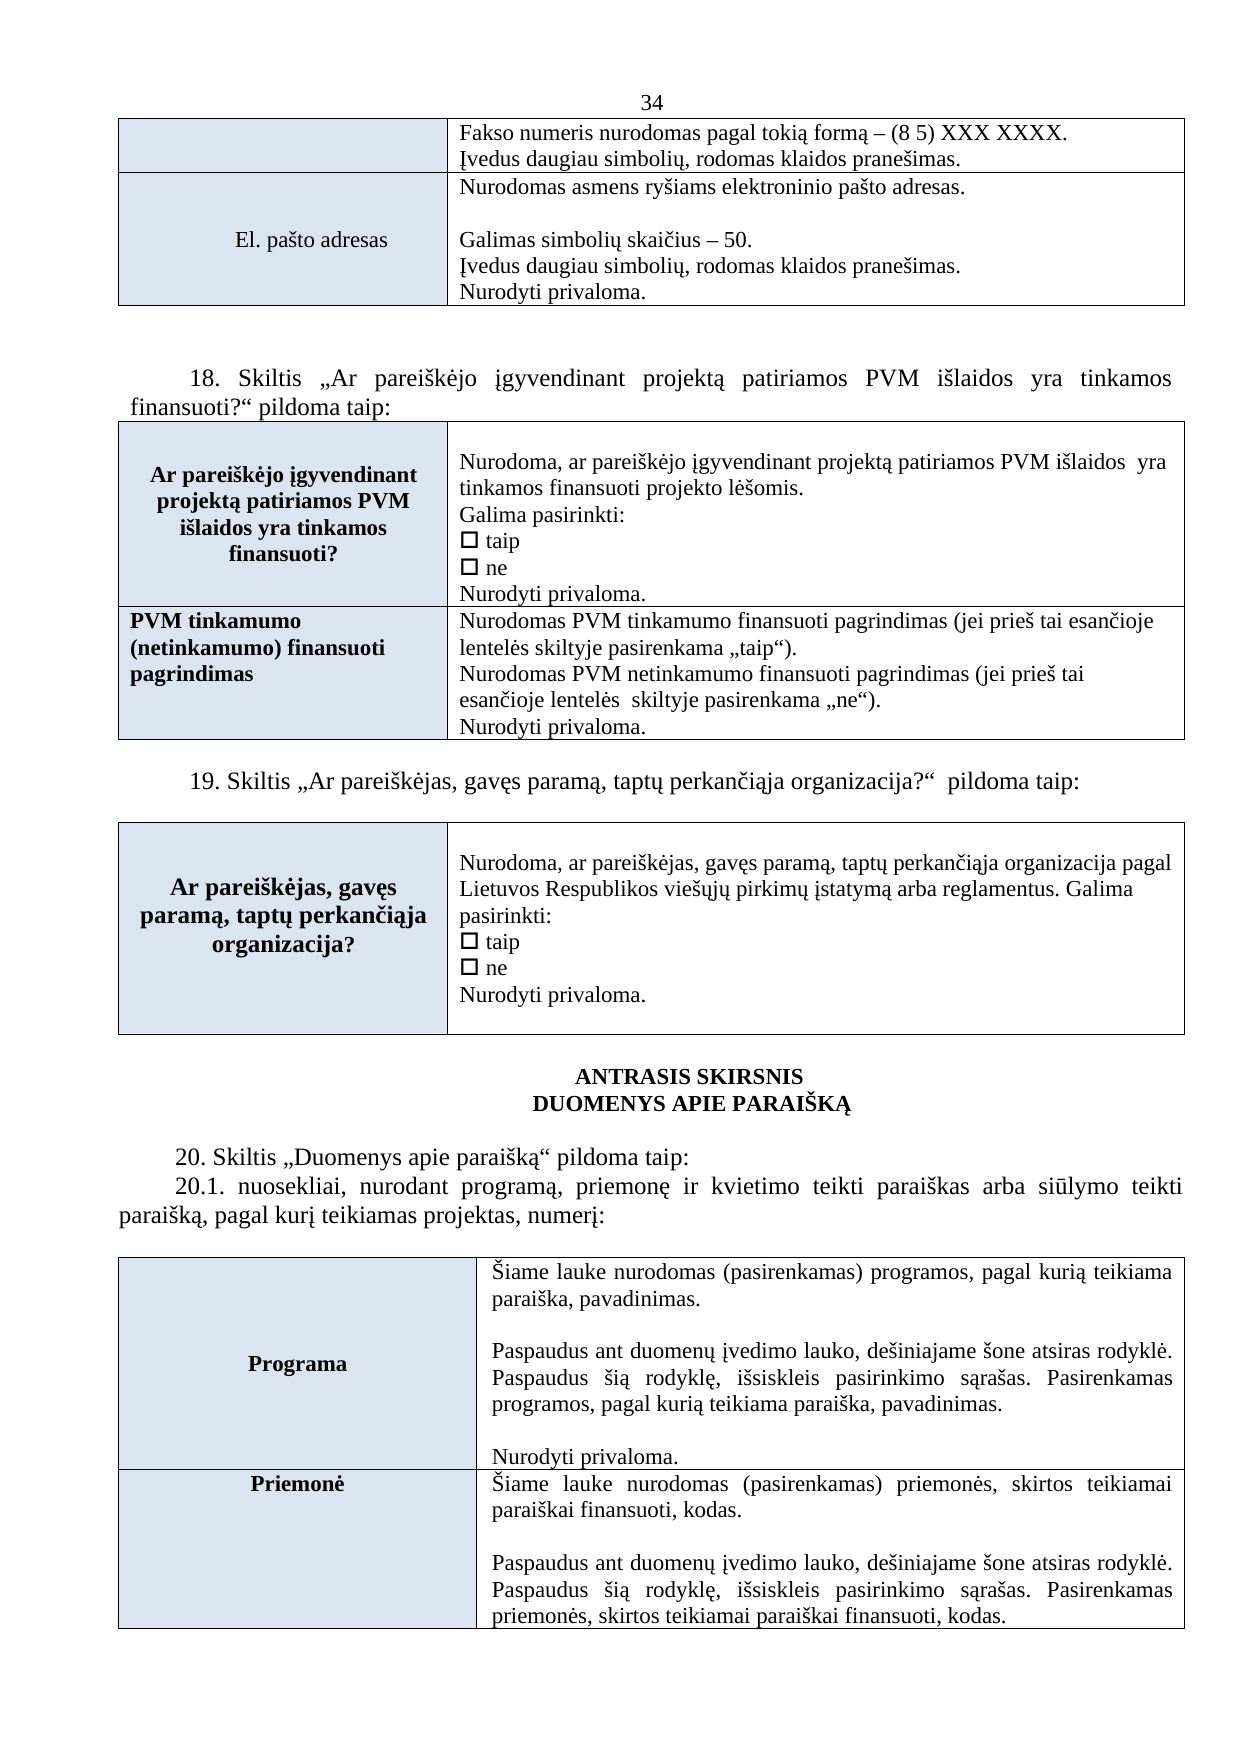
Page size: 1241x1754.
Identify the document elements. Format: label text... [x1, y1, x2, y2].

table_cell Ar pareiškėjo įgyvendinant projektą patiriamos PVM išlaidos yra tinkamos finansuoti? [119, 422, 447, 606]
table_cell [448, 740, 1185, 766]
table_cell [119, 306, 448, 334]
table_cell [119, 740, 448, 766]
table_cell Fakso numeris nurodomas pagal tokią formą – (8 5) XXX XXXX. Įvedus daugiau simbolių, rodomas klaidos pranešimas. [448, 119, 1184, 172]
table_header Programa [119, 1258, 476, 1469]
table_cell Šiame lauke nurodomas (pasirenkamas) priemonės, skirtos teikiamai paraiškai finansuoti, kodas. Paspaudus ant duomenų įvedimo lauko, dešiniajame šone atsiras rodyklė. Paspaudus šią rodyklę, išsiskleis pasirinkimo sąrašas. Pasirenkamas priemonės, skirtos teikiamai paraiškai finansuoti, kodas. [477, 1470, 1184, 1628]
table_cell El. pašto adresas [119, 173, 447, 305]
table_cell [448, 306, 1185, 334]
text 20.1. nuosekliai, nurodant programą, priemonę ir kvietimo teikti paraiškas arba siūlymo teikti paraišką, pagal kurį teikiamas projektas, numerį: [119, 1171, 1185, 1228]
table_cell Nurodomas PVM tinkamumo finansuoti pagrindimas (jei prieš tai esančioje lentelės skiltyje pasirenkama „taip“). Nurodomas PVM netinkamumo finansuoti pagrindimas (jei prieš tai esančioje lentelės skiltyje pasirenkama „ne“). Nurodyti privaloma. [448, 607, 1184, 739]
text ANTRASIS SKIRSNIS [194, 1063, 1185, 1089]
table_cell [119, 795, 448, 822]
table_cell Nurodoma, ar pareiškėjas, gavęs paramą, taptų perkančiąja organizacija pagal Lietuvos Respublikos viešųjų pirkimų įstatymą arba reglamentus. Galima pasirinkti:  taip  ne Nurodyti privaloma. [448, 823, 1184, 1033]
table_cell [119, 119, 447, 172]
text DUOMENYS APIE PARAIŠKĄ [194, 1089, 1185, 1116]
table_cell Nurodoma, ar pareiškėjo įgyvendinant projektą patiriamos PVM išlaidos yra tinkamos finansuoti projekto lėšomis. Galima pasirinkti:  taip  ne Nurodyti privaloma. [448, 422, 1184, 606]
table_cell 18. Skiltis „Ar pareiškėjo įgyvendinant projektą patiriamos PVM išlaidos yra tinkamos finansuoti?“ pildoma taip: [119, 335, 1185, 421]
table_cell Nurodomas asmens ryšiams elektroninio pašto adresas. Galimas simbolių skaičius – 50. Įvedus daugiau simbolių, rodomas klaidos pranešimas. Nurodyti privaloma. [448, 173, 1184, 305]
table_header Šiame lauke nurodomas (pasirenkamas) programos, pagal kurią teikiama paraiška, pavadinimas. Paspaudus ant duomenų įvedimo lauko, dešiniajame šone atsiras rodyklė. Paspaudus šią rodyklę, išsiskleis pasirinkimo sąrašas. Pasirenkamas programos, pagal kurią teikiama paraiška, pavadinimas. Nurodyti privaloma. [477, 1258, 1184, 1469]
table_cell Priemonė [119, 1470, 476, 1628]
text 20. Skiltis „Duomenys apie paraišką“ pildoma taip: [175, 1142, 1185, 1171]
table_cell [448, 795, 1185, 822]
table_cell Ar pareiškėjas, gavęs paramą, taptų perkančiąja organizacija? [119, 823, 447, 1033]
table_cell 19. Skiltis „Ar pareiškėjas, gavęs paramą, taptų perkančiąja organizacija?“ pildoma taip: [119, 766, 1185, 795]
table_cell PVM tinkamumo (netinkamumo) finansuoti pagrindimas [119, 607, 447, 739]
